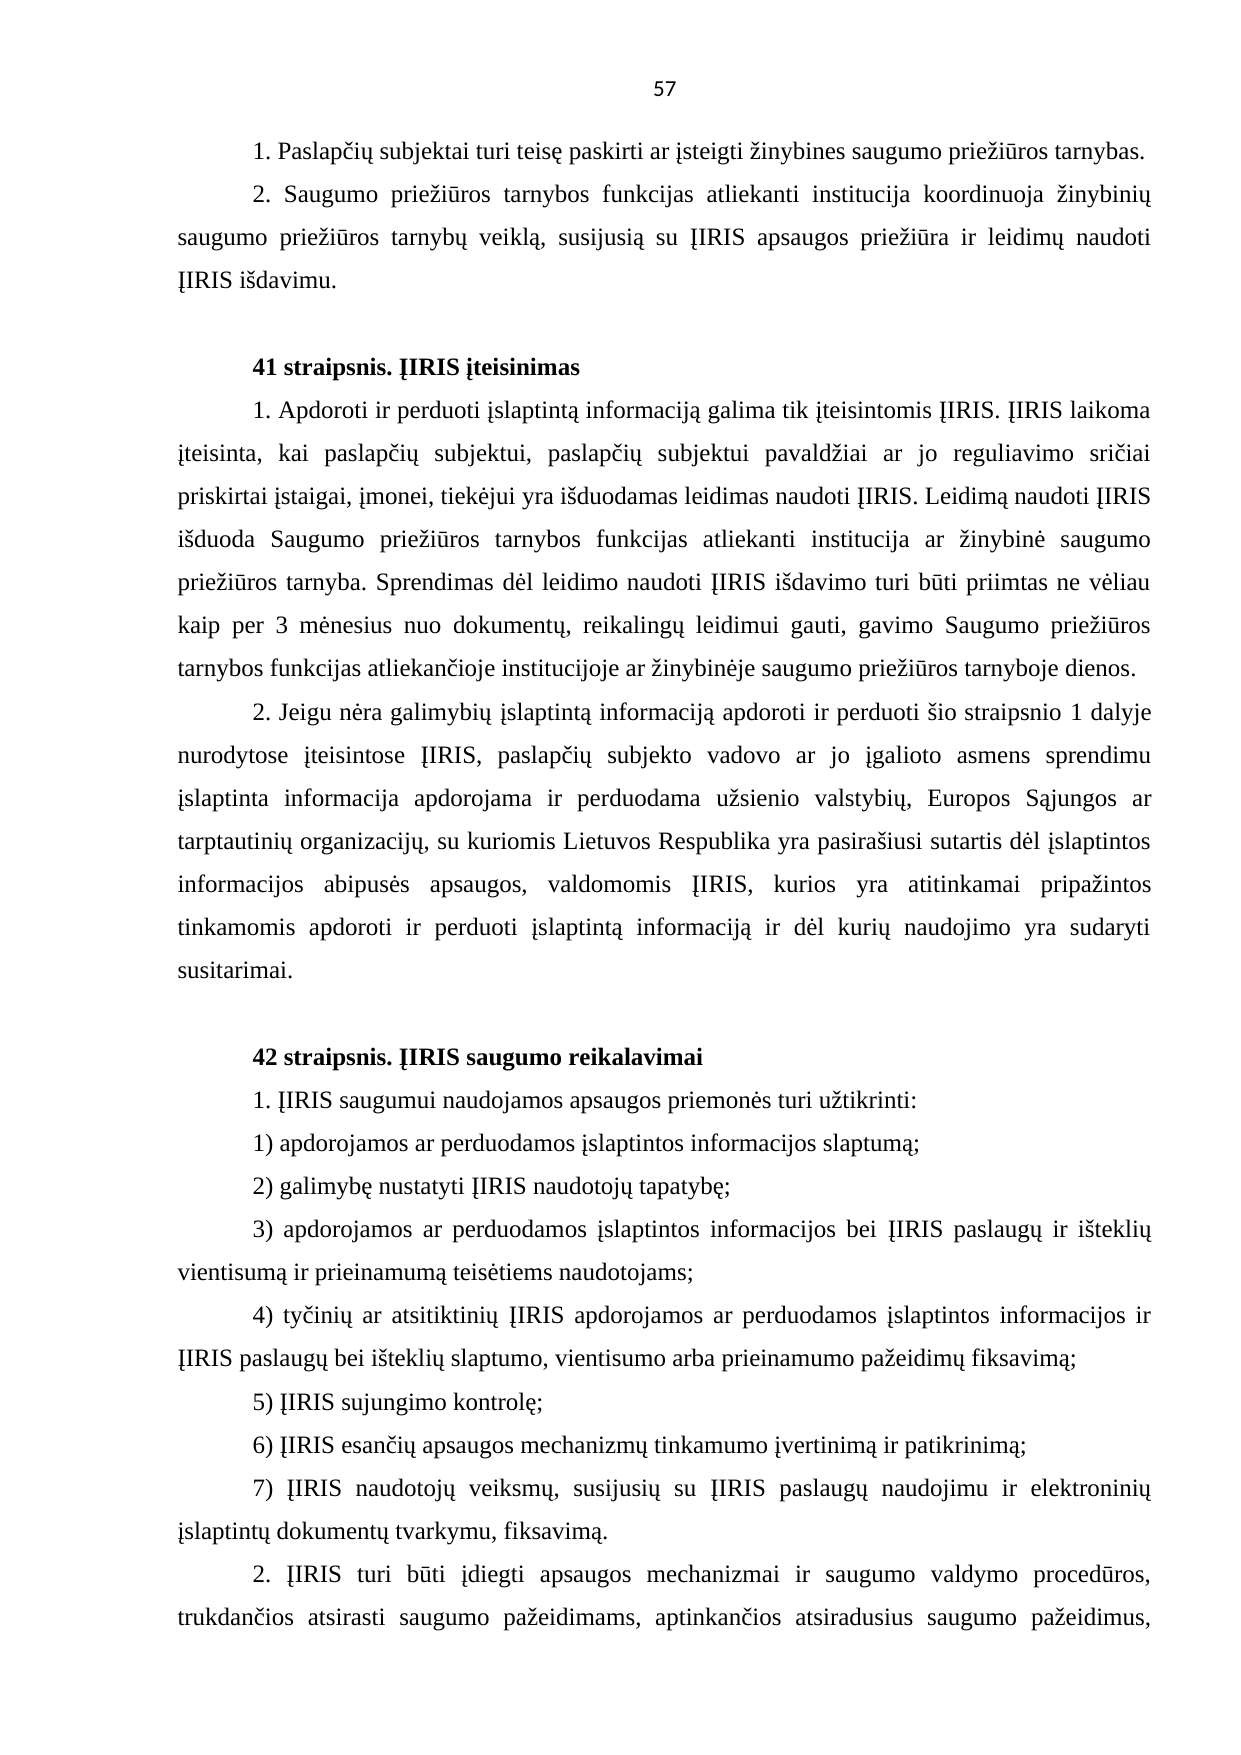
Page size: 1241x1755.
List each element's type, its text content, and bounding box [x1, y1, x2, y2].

text 2. Jeigu nėra galimybių įslaptintą informaciją apdoroti ir perduoti šio straipsnio 1 dalyje nurodytose įteisintose ĮIRIS, paslapčių subjekto vadovo ar jo įgalioto asmens sprendimu įslaptinta informacija apdorojama ir perduodama užsienio valstybių, Europos Sąjungos ar tarptautinių organizacijų, su kuriomis Lietuvos Respublika yra pasirašiusi sutartis dėl įslaptintos informacijos abipusės apsaugos, valdomomis ĮIRIS, kurios yra atitinkamai pripažintos tinkamomis apdoroti ir perduoti įslaptintą informaciją ir dėl kurių naudojimo yra sudaryti susitarimai. [177, 697, 1152, 984]
text 2. Saugumo priežiūros tarnybos funkcijas atliekanti institucija koordinuoja žinybinių saugumo priežiūros tarnybų veiklą, susijusią su ĮIRIS apsaugos priežiūra ir leidimų naudoti ĮIRIS išdavimu. [177, 179, 1152, 294]
text 7) ĮIRIS naudotojų veiksmų, susijusių su ĮIRIS paslaugų naudojimu ir elektroninių įslaptintų dokumentų tvarkymu, fiksavimą. [177, 1473, 1152, 1545]
text 2. ĮIRIS turi būti įdiegti apsaugos mechanizmai ir saugumo valdymo procedūros, trukdančios atsirasti saugumo pažeidimams, aptinkančios atsiradusius saugumo pažeidimus, [177, 1559, 1152, 1631]
text 1. ĮIRIS saugumui naudojamos apsaugos priemonės turi užtikrinti: [177, 1085, 1152, 1113]
text 4) tyčinių ar atsitiktinių ĮIRIS apdorojamos ar perduodamos įslaptintos informacijos ir ĮIRIS paslaugų bei išteklių slaptumo, vientisumo arba prieinamumo pažeidimų fiksavimą; [177, 1300, 1152, 1372]
text 1) apdorojamos ar perduodamos įslaptintos informacijos slaptumą; [177, 1128, 1152, 1157]
text 6) ĮIRIS esančių apsaugos mechanizmų tinkamumo įvertinimą ir patikrinimą; [177, 1430, 1152, 1458]
text 3) apdorojamos ar perduodamos įslaptintos informacijos bei ĮIRIS paslaugų ir išteklių vientisumą ir prieinamumą teisėtiems naudotojams; [177, 1214, 1152, 1286]
text 1. Paslapčių subjektai turi teisę paskirti ar įsteigti žinybines saugumo priežiūros tarnybas. [177, 136, 1152, 165]
text 41 straipsnis. ĮIRIS įteisinimas [177, 352, 1152, 380]
text 1. Apdoroti ir perduoti įslaptintą informaciją galima tik įteisintomis ĮIRIS. ĮIRIS laikoma įteisinta, kai paslapčių subjektui, paslapčių subjektui pavaldžiai ar jo reguliavimo sričiai priskirtai įstaigai, įmonei, tiekėjui yra išduodamas leidimas naudoti ĮIRIS. Leidimą naudoti ĮIRIS išduoda Saugumo priežiūros tarnybos funkcijas atliekanti institucija ar žinybinė saugumo priežiūros tarnyba. Sprendimas dėl leidimo naudoti ĮIRIS išdavimo turi būti priimtas ne vėliau kaip per 3 mėnesius nuo dokumentų, reikalingų leidimui gauti, gavimo Saugumo priežiūros tarnybos funkcijas atliekančioje institucijoje ar žinybinėje saugumo priežiūros tarnyboje dienos. [177, 395, 1152, 682]
text 5) ĮIRIS sujungimo kontrolę; [177, 1387, 1152, 1415]
text 2) galimybę nustatyti ĮIRIS naudotojų tapatybę; [177, 1171, 1152, 1200]
text 42 straipsnis. ĮIRIS saugumo reikalavimai [177, 1042, 1152, 1070]
